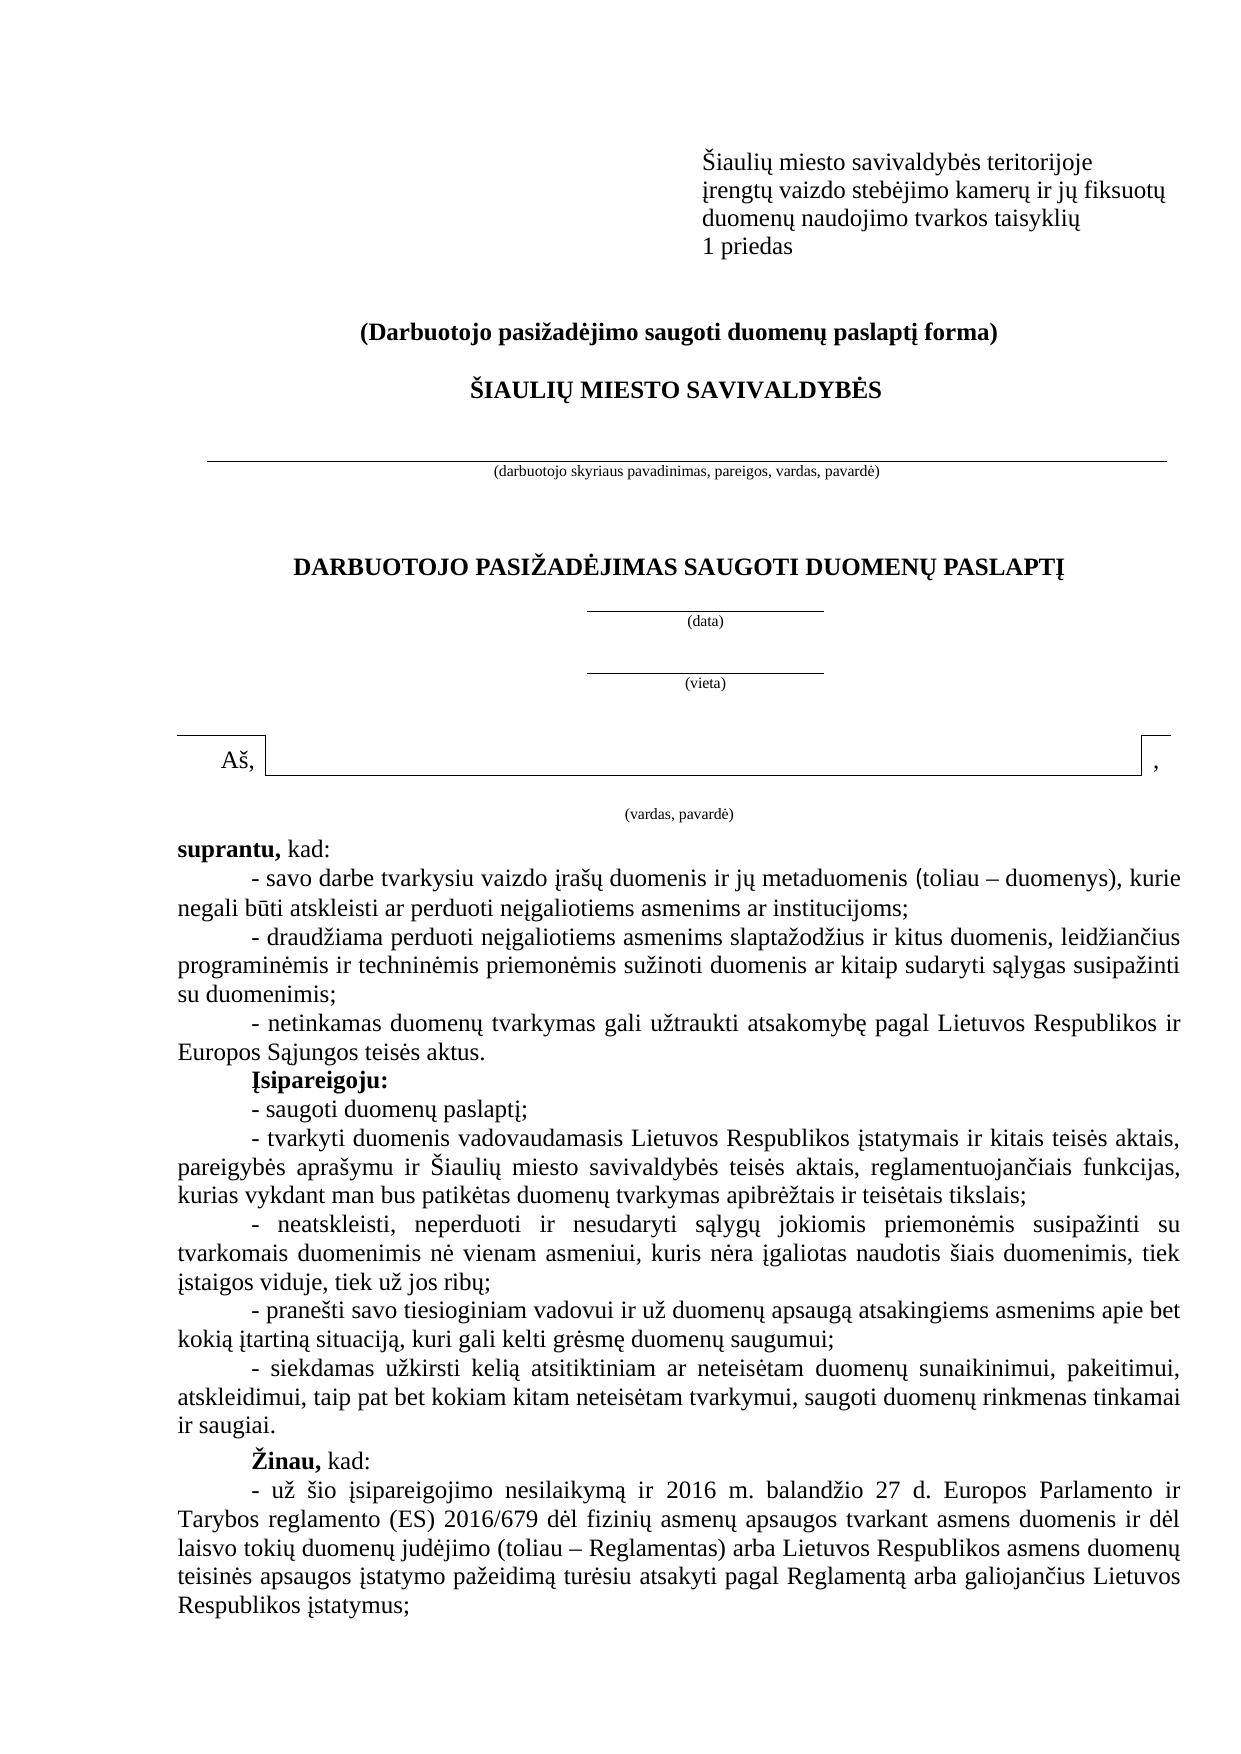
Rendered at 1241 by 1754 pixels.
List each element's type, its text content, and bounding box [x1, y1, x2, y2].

table_header [1142, 580, 1171, 611]
table_cell [824, 611, 1142, 673]
table_cell [266, 673, 587, 734]
text - savo darbe tvarkysiu vaizdo įrašų duomenis ir jų metaduomenis (toliau – duomenys), kurie negali būti atskleisti ar perduoti neįgaliotiems asmenims ar institucijoms; [177, 862, 1181, 922]
text - pranešti savo tiesioginiam vadovui ir už duomenų apsaugą atsakingiems asmenims apie bet kokią įtartiną situaciją, kuri gali kelti grėsmę duomenų saugumui; [177, 1295, 1181, 1353]
text - tvarkyti duomenis vadovaudamasis Lietuvos Respublikos įstatymais ir kitais teisės aktais, pareigybės aprašymu ir Šiaulių miesto savivaldybės teisės aktais, reglamentuojančiais funkcijas, kurias vykdant man bus patikėtas duomenų tvarkymas apibrėžtais ir teisėtais tikslais; [177, 1123, 1181, 1209]
table_cell [824, 673, 1142, 734]
text - neatskleisti, neperduoti ir nesudaryti sąlygų jokiomis priemonėmis susipažinti su tvarkomais duomenimis nė vienam asmeniui, kuris nėra įgaliotas naudotis šiais duomenimis, tiek įstaigos viduje, tiek už jos ribų; [177, 1209, 1181, 1295]
table_cell [177, 611, 266, 673]
text ŠIAULIŲ MIESTO SAVIVALDYBĖS [177, 375, 1181, 403]
text suprantu, kad: [177, 834, 1181, 862]
table_cell Aš, [177, 736, 265, 775]
text (Darbuotojo pasižadėjimo saugoti duomenų paslaptį forma) [177, 317, 1181, 346]
text (vardas, pavardė) [177, 805, 1181, 834]
table_cell [266, 611, 587, 673]
text Žinau, kad: [177, 1446, 1181, 1475]
text - saugoti duomenų paslaptį; [177, 1094, 1181, 1123]
table_header [177, 580, 266, 611]
table_cell [1142, 673, 1171, 734]
text Įsipareigoju: [177, 1065, 1181, 1094]
table_header (darbuotojo skyriaus pavadinimas, pareigos, vardas, pavardė) [207, 462, 1167, 523]
text DARBUOTOJO PasižadėjimAS saugoti duomenų paslaptį [177, 552, 1181, 580]
table_cell (data) [587, 612, 823, 673]
table_cell [1142, 611, 1171, 673]
table_cell [266, 735, 1141, 775]
text - už šio įsipareigojimo nesilaikymą ir 2016 m. balandžio 27 d. Europos Parlamento ir Tarybos reglamento (ES) 2016/679 dėl fizinių asmenų apsaugos tvarkant asmens duomenis ir dėl laisvo tokių duomenų judėjimo (toliau – Reglamentas) arba Lietuvos Respublikos asmens duomenų teisinės apsaugos įstatymo pažeidimą turėsiu atsakyti pagal Reglamentą arba galiojančius Lietuvos Respublikos įstatymus; [177, 1475, 1181, 1619]
table_cell (vieta) [587, 674, 823, 734]
text duomenų naudojimo tvarkos taisyklių [188, 204, 1181, 232]
text - draudžiama perduoti neįgaliotiems asmenims slaptažodžius ir kitus duomenis, leidžiančius programinėmis ir techninėmis priemonėmis sužinoti duomenis ar kitaip sudaryti sąlygas susipažinti su duomenimis; [177, 922, 1181, 1008]
table_header [587, 580, 823, 611]
table_cell , [1142, 736, 1171, 775]
text - netinkamas duomenų tvarkymas gali užtraukti atsakomybę pagal Lietuvos Respublikos ir Europos Sąjungos teisės aktus. [177, 1008, 1181, 1065]
table_cell [177, 673, 266, 734]
table_header [266, 580, 587, 611]
text - siekdamas užkirsti kelią atsitiktiniam ar neteisėtam duomenų sunaikinimui, pakeitimui, atskleidimui, taip pat bet kokiam kitam neteisėtam tvarkymui, saugoti duomenų rinkmenas tinkamai ir saugiai. [177, 1353, 1181, 1439]
table_header [824, 580, 1142, 611]
text 1 priedas [188, 232, 1181, 260]
text Šiaulių miesto savivaldybės teritorijoje [188, 148, 1181, 176]
text įrengtų vaizdo stebėjimo kamerų ir jų fiksuotų [188, 176, 1181, 204]
